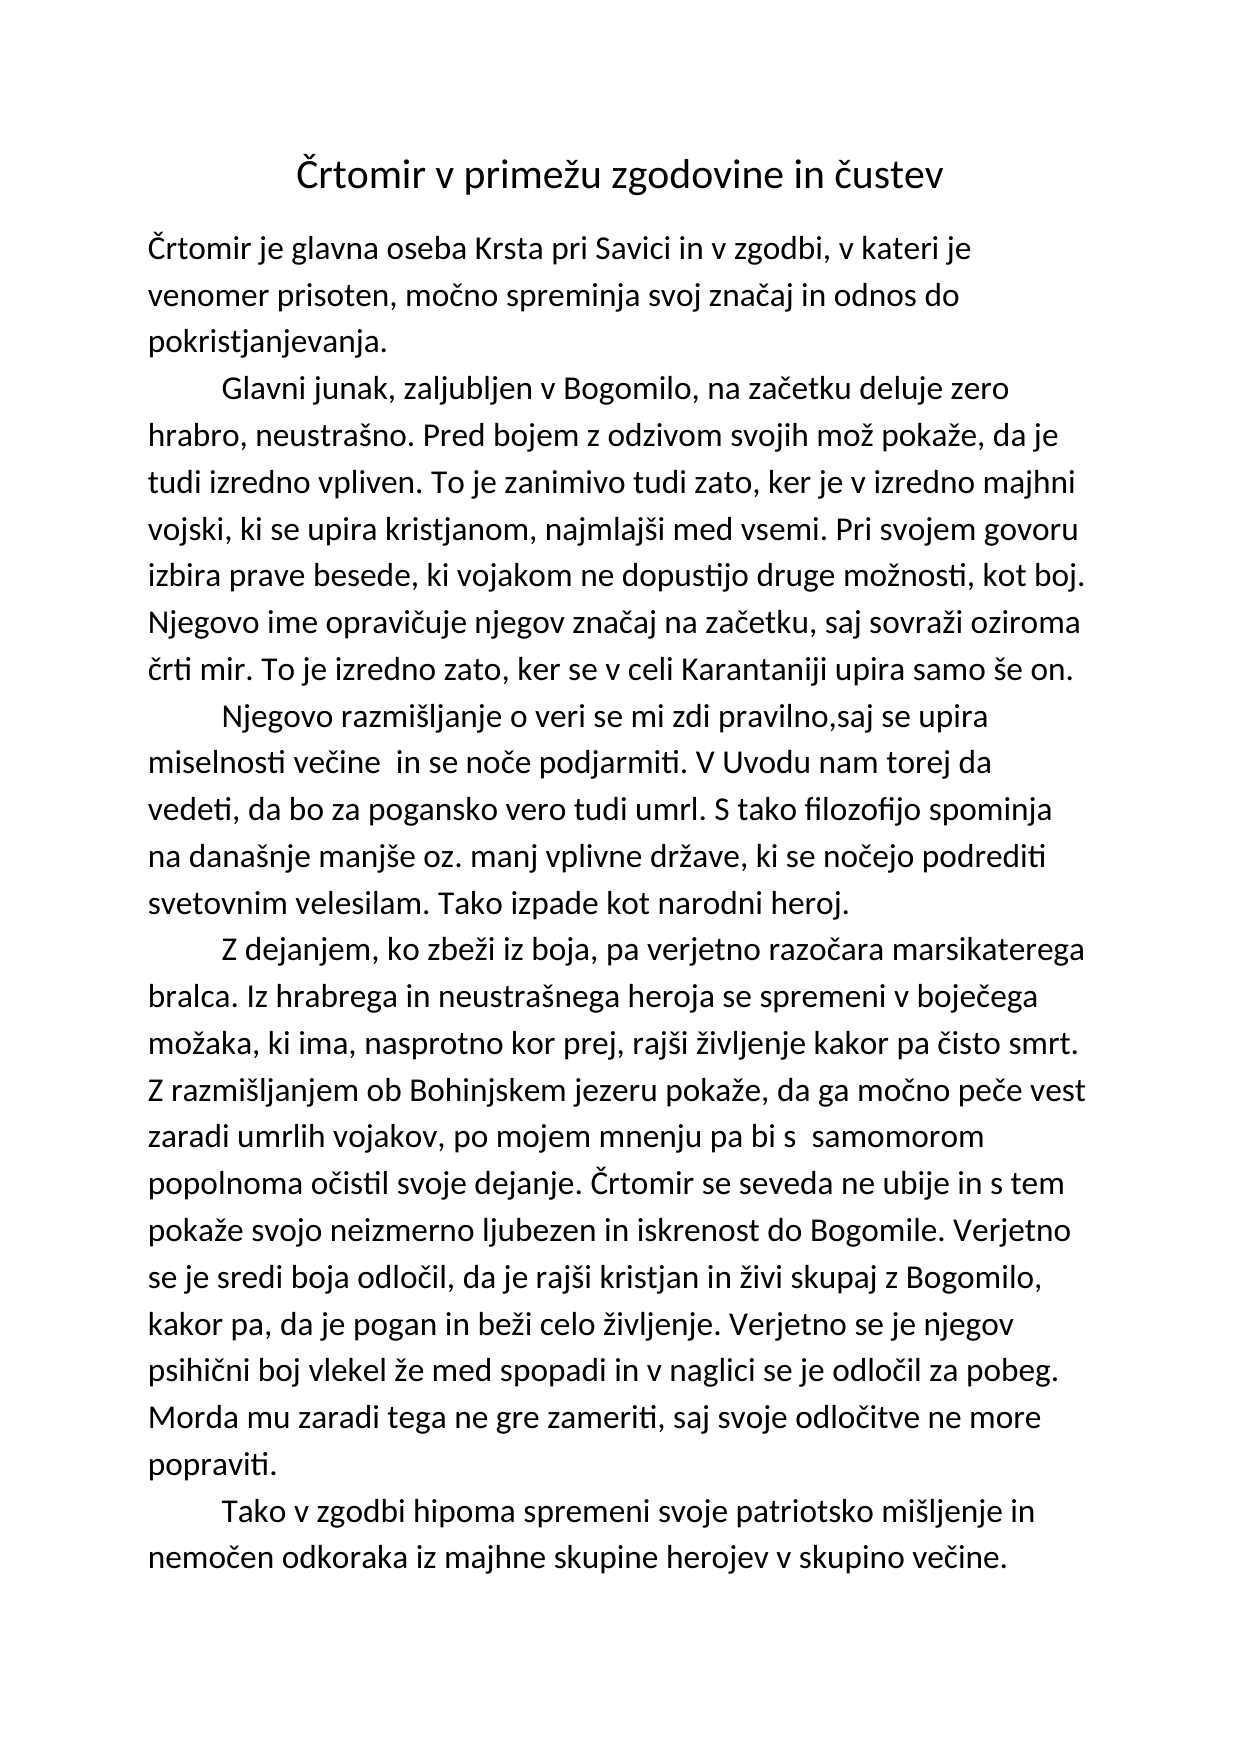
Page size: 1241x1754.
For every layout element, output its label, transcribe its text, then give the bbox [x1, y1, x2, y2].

text Črtomir v primežu zgodovine in čustev [148, 148, 1093, 198]
text Črtomir je glavna oseba Krsta pri Savici in v zgodbi, v kateri je venomer prisoten, močno spreminja svoj značaj in odnos do pokristjanjevanja. Glavni junak, zaljubljen v Bogomilo, na začetku deluje zero hrabro, neustrašno. Pred bojem z odzivom svojih mož pokaže, da je tudi izredno vpliven. To je zanimivo tudi zato, ker je v izredno majhni vojski, ki se upira kristjanom, najmlajši med vsemi. Pri svojem govoru izbira prave besede, ki vojakom ne dopustijo druge možnosti, kot boj. Njegovo ime opravičuje njegov značaj na začetku, saj sovraži oziroma črti mir. To je izredno zato, ker se v celi Karantaniji upira samo še on. Njegovo razmišljanje o veri se mi zdi pravilno,saj se upira miselnosti večine in se noče podjarmiti. V Uvodu nam torej da vedeti, da bo za pogansko vero tudi umrl. S tako filozofijo spominja na današnje manjše oz. manj vplivne države, ki se nočejo podrediti svetovnim velesilam. Tako izpade kot narodni heroj. Z dejanjem, ko zbeži iz boja, pa verjetno razočara marsikaterega bralca. Iz hrabrega in neustrašnega heroja se spremeni v boječega možaka, ki ima, nasprotno kor prej, rajši življenje kakor pa čisto smrt. Z razmišljanjem ob Bohinjskem jezeru pokaže, da ga močno peče vest zaradi umrlih vojakov, po mojem mnenju pa bi s samomorom popolnoma očistil svoje dejanje. Črtomir se seveda ne ubije in s tem pokaže svojo neizmerno ljubezen in iskrenost do Bogomile. Verjetno se je sredi boja odločil, da je rajši kristjan in živi skupaj z Bogomilo, kakor pa, da je pogan in beži celo življenje. Verjetno se je njegov psihični boj vlekel že med spopadi in v naglici se je odločil za pobeg. Morda mu zaradi tega ne gre zameriti, saj svoje odločitve ne more popraviti. Tako v zgodbi hipoma spremeni svoje patriotsko mišljenje in nemočen odkoraka iz majhne skupine herojev v skupino večine. [148, 227, 1093, 1577]
